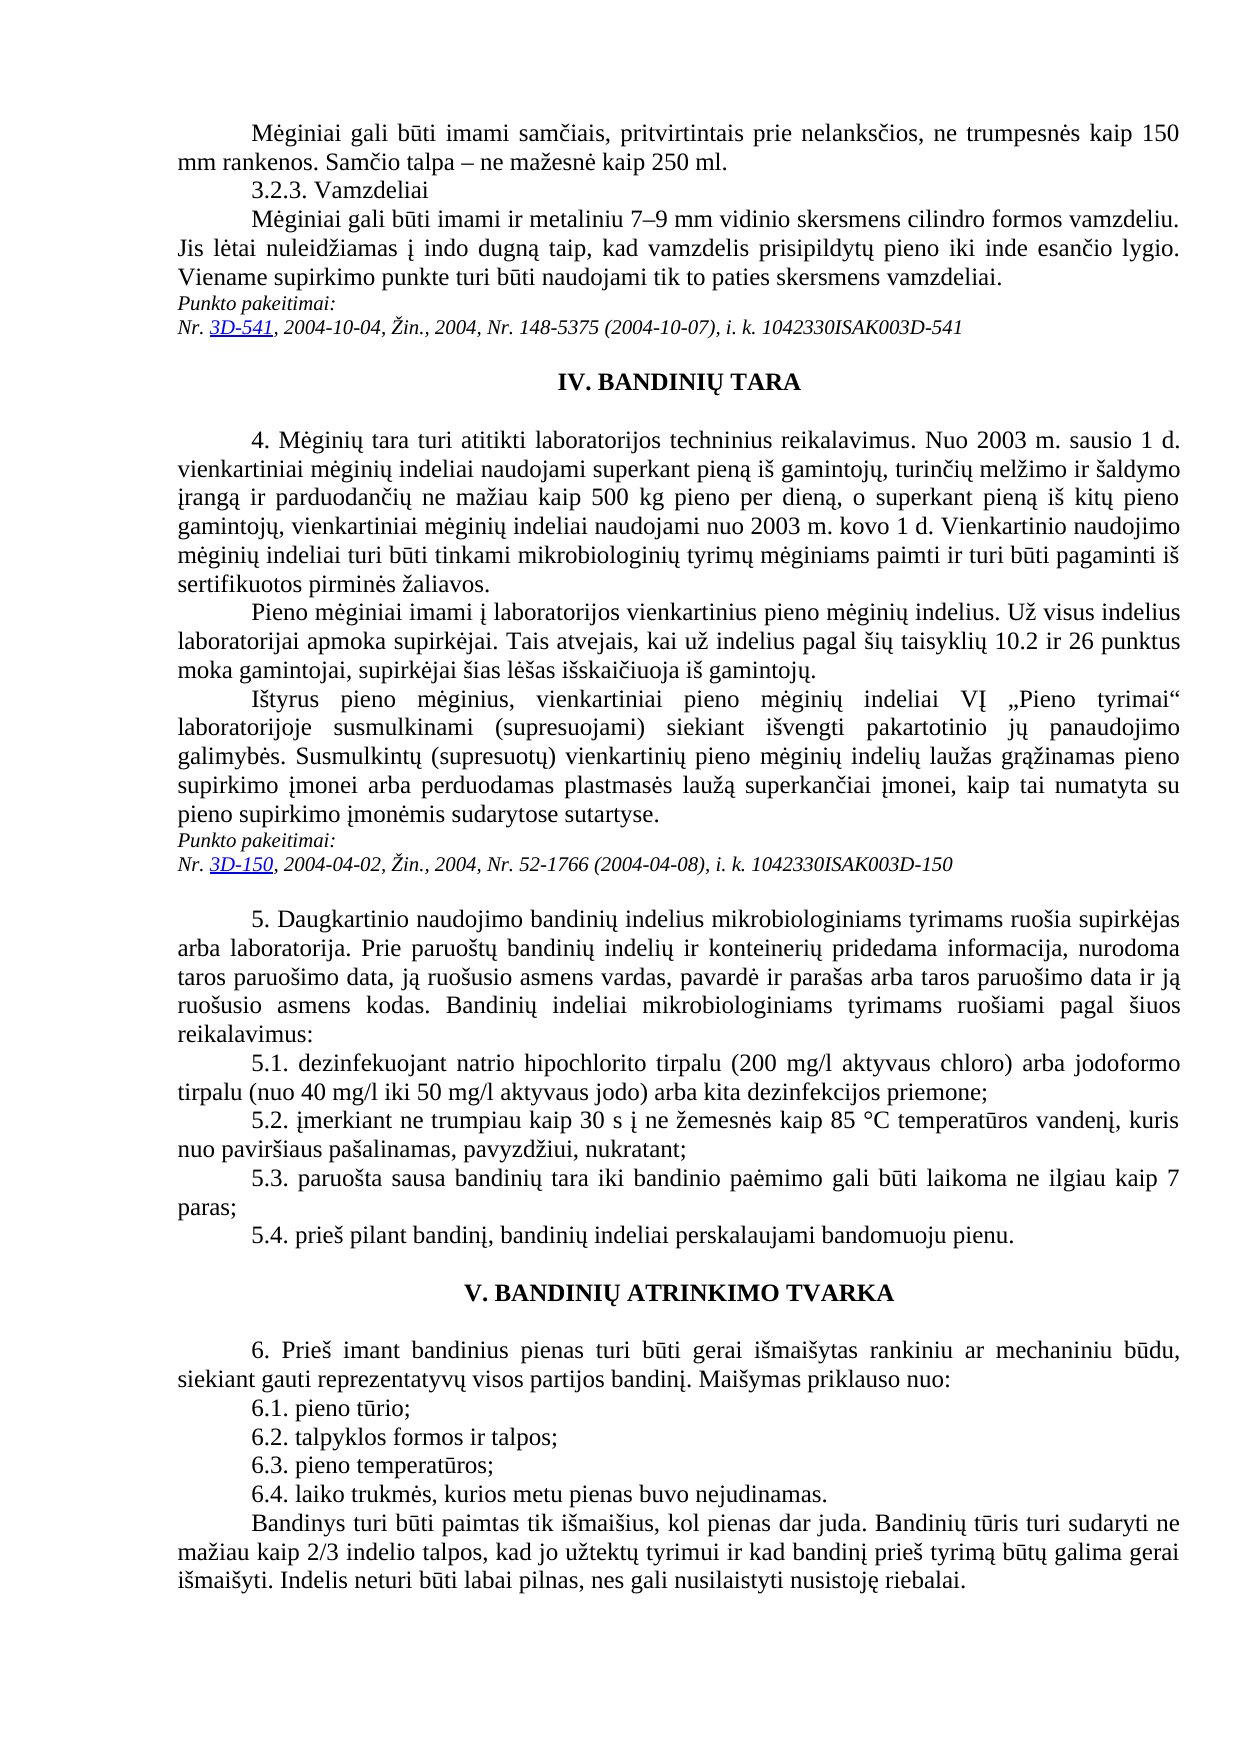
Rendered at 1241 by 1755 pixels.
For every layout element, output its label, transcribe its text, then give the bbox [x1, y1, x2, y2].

text Mėginiai gali būti imami samčiais, pritvirtintais prie nelanksčios, ne trumpesnės kaip 150 mm rankenos. Samčio talpa – ne mažesnė kaip 250 ml. [177, 118, 1181, 176]
text Mėginiai gali būti imami ir metaliniu 7–9 mm vidinio skersmens cilindro formos vamzdeliu. Jis lėtai nuleidžiamas į indo dugną taip, kad vamzdelis prisipildytų pieno iki inde esančio lygio. Viename supirkimo punkte turi būti naudojami tik to paties skersmens vamzdeliai. [177, 204, 1181, 291]
text 4. Mėginių tara turi atitikti laboratorijos techninius reikalavimus. Nuo 2003 m. sausio 1 d. vienkartiniai mėginių indeliai naudojami superkant pieną iš gamintojų, turinčių melžimo ir šaldymo įrangą ir parduodančių ne mažiau kaip 500 kg pieno per dieną, o superkant pieną iš kitų pieno gamintojų, vienkartiniai mėginių indeliai naudojami nuo 2003 m. kovo 1 d. Vienkartinio naudojimo mėginių indeliai turi būti tinkami mikrobiologinių tyrimų mėginiams paimti ir turi būti pagaminti iš sertifikuotos pirminės žaliavos. [177, 425, 1181, 597]
text IV. BANDINIŲ TARA [177, 367, 1181, 396]
text Pieno mėginiai imami į laboratorijos vienkartinius pieno mėginių indelius. Už visus indelius laboratorijai apmoka supirkėjai. Tais atvejais, kai už indelius pagal šių taisyklių 10.2 ir 26 punktus moka gamintojai, supirkėjai šias lėšas išskaičiuoja iš gamintojų. [177, 597, 1181, 684]
text 3.2.3. Vamzdeliai [177, 176, 1181, 204]
text 6.4. laiko trukmės, kurios metu pienas buvo nejudinamas. [177, 1479, 1181, 1508]
text 5. Daugkartinio naudojimo bandinių indelius mikrobiologiniams tyrimams ruošia supirkėjas arba laboratorija. Prie paruoštų bandinių indelių ir konteinerių pridedama informacija, nurodoma taros paruošimo data, ją ruošusio asmens vardas, pavardė ir parašas arba taros paruošimo data ir ją ruošusio asmens kodas. Bandinių indeliai mikrobiologiniams tyrimams ruošiami pagal šiuos reikalavimus: [177, 904, 1181, 1048]
text Nr. 3D-150, 2004-04-02, Žin., 2004, Nr. 52-1766 (2004-04-08), i. k. 1042330ISAK003D-150 [177, 852, 1181, 876]
text 6.1. pieno tūrio; [177, 1393, 1181, 1422]
text Punkto pakeitimai: [177, 291, 1181, 315]
text 6.3. pieno temperatūros; [177, 1451, 1181, 1479]
text V. BANDINIŲ ATRINKIMO TVARKA [177, 1278, 1181, 1307]
text Nr. 3D-541, 2004-10-04, Žin., 2004, Nr. 148-5375 (2004-10-07), i. k. 1042330ISAK003D-541 [177, 315, 1181, 339]
text 5.1. dezinfekuojant natrio hipochlorito tirpalu (200 mg/l aktyvaus chloro) arba jodoformo tirpalu (nuo 40 mg/l iki 50 mg/l aktyvaus jodo) arba kita dezinfekcijos priemone; [177, 1048, 1181, 1106]
text Punkto pakeitimai: [177, 827, 1181, 852]
text 5.2. įmerkiant ne trumpiau kaip 30 s į ne žemesnės kaip 85 °C temperatūros vandenį, kuris nuo paviršiaus pašalinamas, pavyzdžiui, nukratant; [177, 1106, 1181, 1163]
text 5.3. paruošta sausa bandinių tara iki bandinio paėmimo gali būti laikoma ne ilgiau kaip 7 paras; [177, 1163, 1181, 1221]
text 5.4. prieš pilant bandinį, bandinių indeliai perskalaujami bandomuoju pienu. [177, 1221, 1181, 1249]
text 6.2. talpyklos formos ir talpos; [177, 1422, 1181, 1451]
text Bandinys turi būti paimtas tik išmaišius, kol pienas dar juda. Bandinių tūris turi sudaryti ne mažiau kaip 2/3 indelio talpos, kad jo užtektų tyrimui ir kad bandinį prieš tyrimą būtų galima gerai išmaišyti. Indelis neturi būti labai pilnas, nes gali nusilaistyti nusistoję riebalai. [177, 1508, 1181, 1594]
text Ištyrus pieno mėginius, vienkartiniai pieno mėginių indeliai VĮ „Pieno tyrimai“ laboratorijoje susmulkinami (supresuojami) siekiant išvengti pakartotinio jų panaudojimo galimybės. Susmulkintų (supresuotų) vienkartinių pieno mėginių indelių laužas grąžinamas pieno supirkimo įmonei arba perduodamas plastmasės laužą superkančiai įmonei, kaip tai numatyta su pieno supirkimo įmonėmis sudarytose sutartyse. [177, 684, 1181, 827]
text 6. Prieš imant bandinius pienas turi būti gerai išmaišytas rankiniu ar mechaniniu būdu, siekiant gauti reprezentatyvų visos partijos bandinį. Maišymas priklauso nuo: [177, 1336, 1181, 1393]
